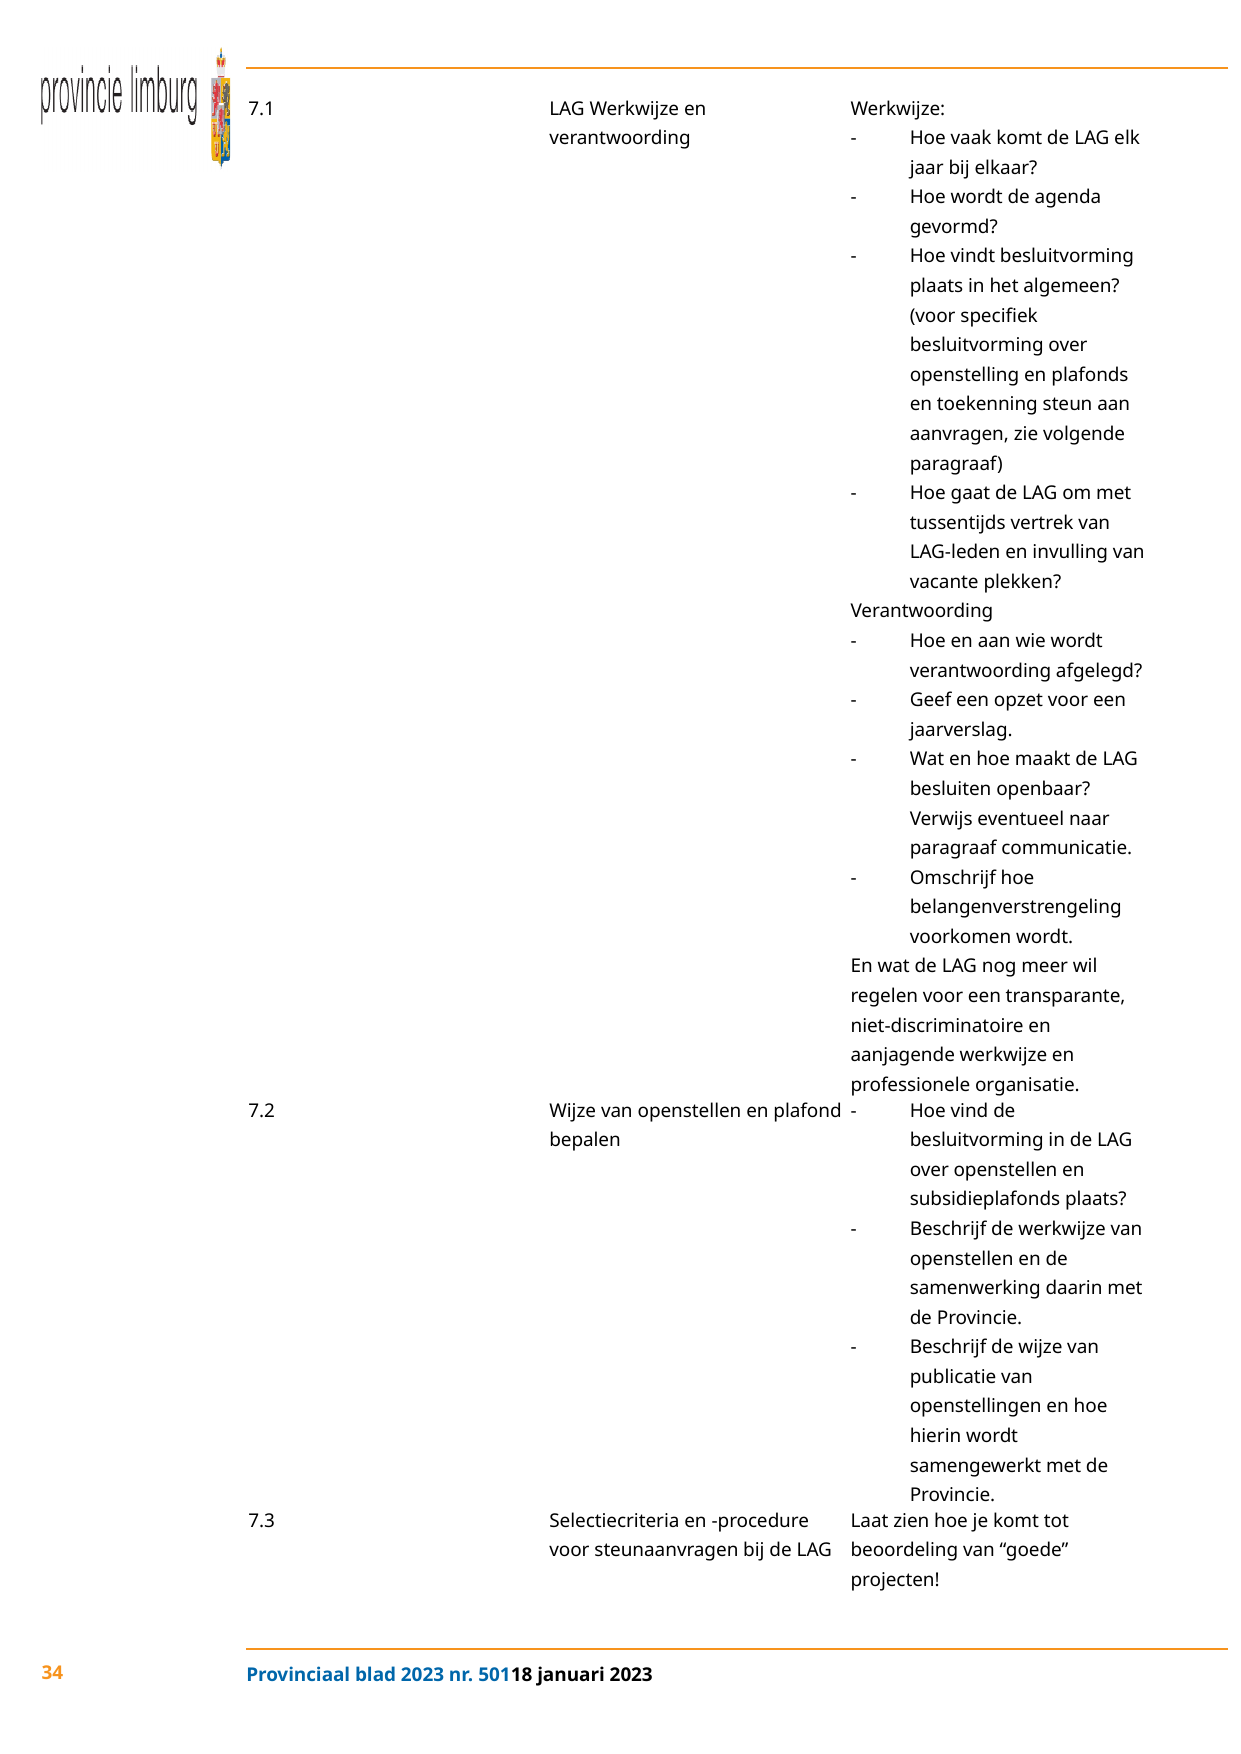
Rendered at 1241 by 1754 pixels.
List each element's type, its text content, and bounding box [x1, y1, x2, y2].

table_cell Hoe vind de besluitvorming in de LAG over openstellen en subsidieplafonds plaats? Beschrijf de werkwijze van openstellen en de samenwerking daarin met de Provincie. Beschrijf de wijze van publicatie van openstellingen en hoe hierin wordt samengewerkt met de Provincie. [850, 1097, 1152, 1507]
table_cell Laat zien hoe je komt tot beoordeling van “goede” projecten! [850, 1507, 1152, 1592]
table_cell 7.2 [248, 1097, 549, 1507]
table_cell 7.3 [248, 1507, 549, 1592]
table_cell Wijze van openstellen en plafond bepalen [549, 1097, 850, 1507]
picture [41, 47, 231, 172]
table_cell 7.1 [248, 95, 549, 1097]
table_cell LAG Werkwijze en verantwoording [549, 95, 850, 1097]
table_cell Selectiecriteria en -procedure voor steunaanvragen bij de LAG [549, 1507, 850, 1592]
table_cell Werkwijze: Hoe vaak komt de LAG elk jaar bij elkaar? Hoe wordt de agenda gevormd? Hoe vindt besluitvorming plaats in het algemeen? (voor specifiek besluitvorming over openstelling en plafonds en toekenning steun aan aanvragen, zie volgende paragraaf) Hoe gaat de LAG om met tussentijds vertrek van LAG-leden en invulling van vacante plekken? Verantwoording Hoe en aan wie wordt verantwoording afgelegd? Geef een opzet voor een jaarverslag. Wat en hoe maakt de LAG besluiten openbaar? Verwijs eventueel naar paragraaf communicatie. Omschrijf hoe belangenverstrengeling voorkomen wordt. En wat de LAG nog meer wil regelen voor een transparante, niet-discriminatoire en aanjagende werkwijze en professionele organisatie. [850, 95, 1152, 1097]
